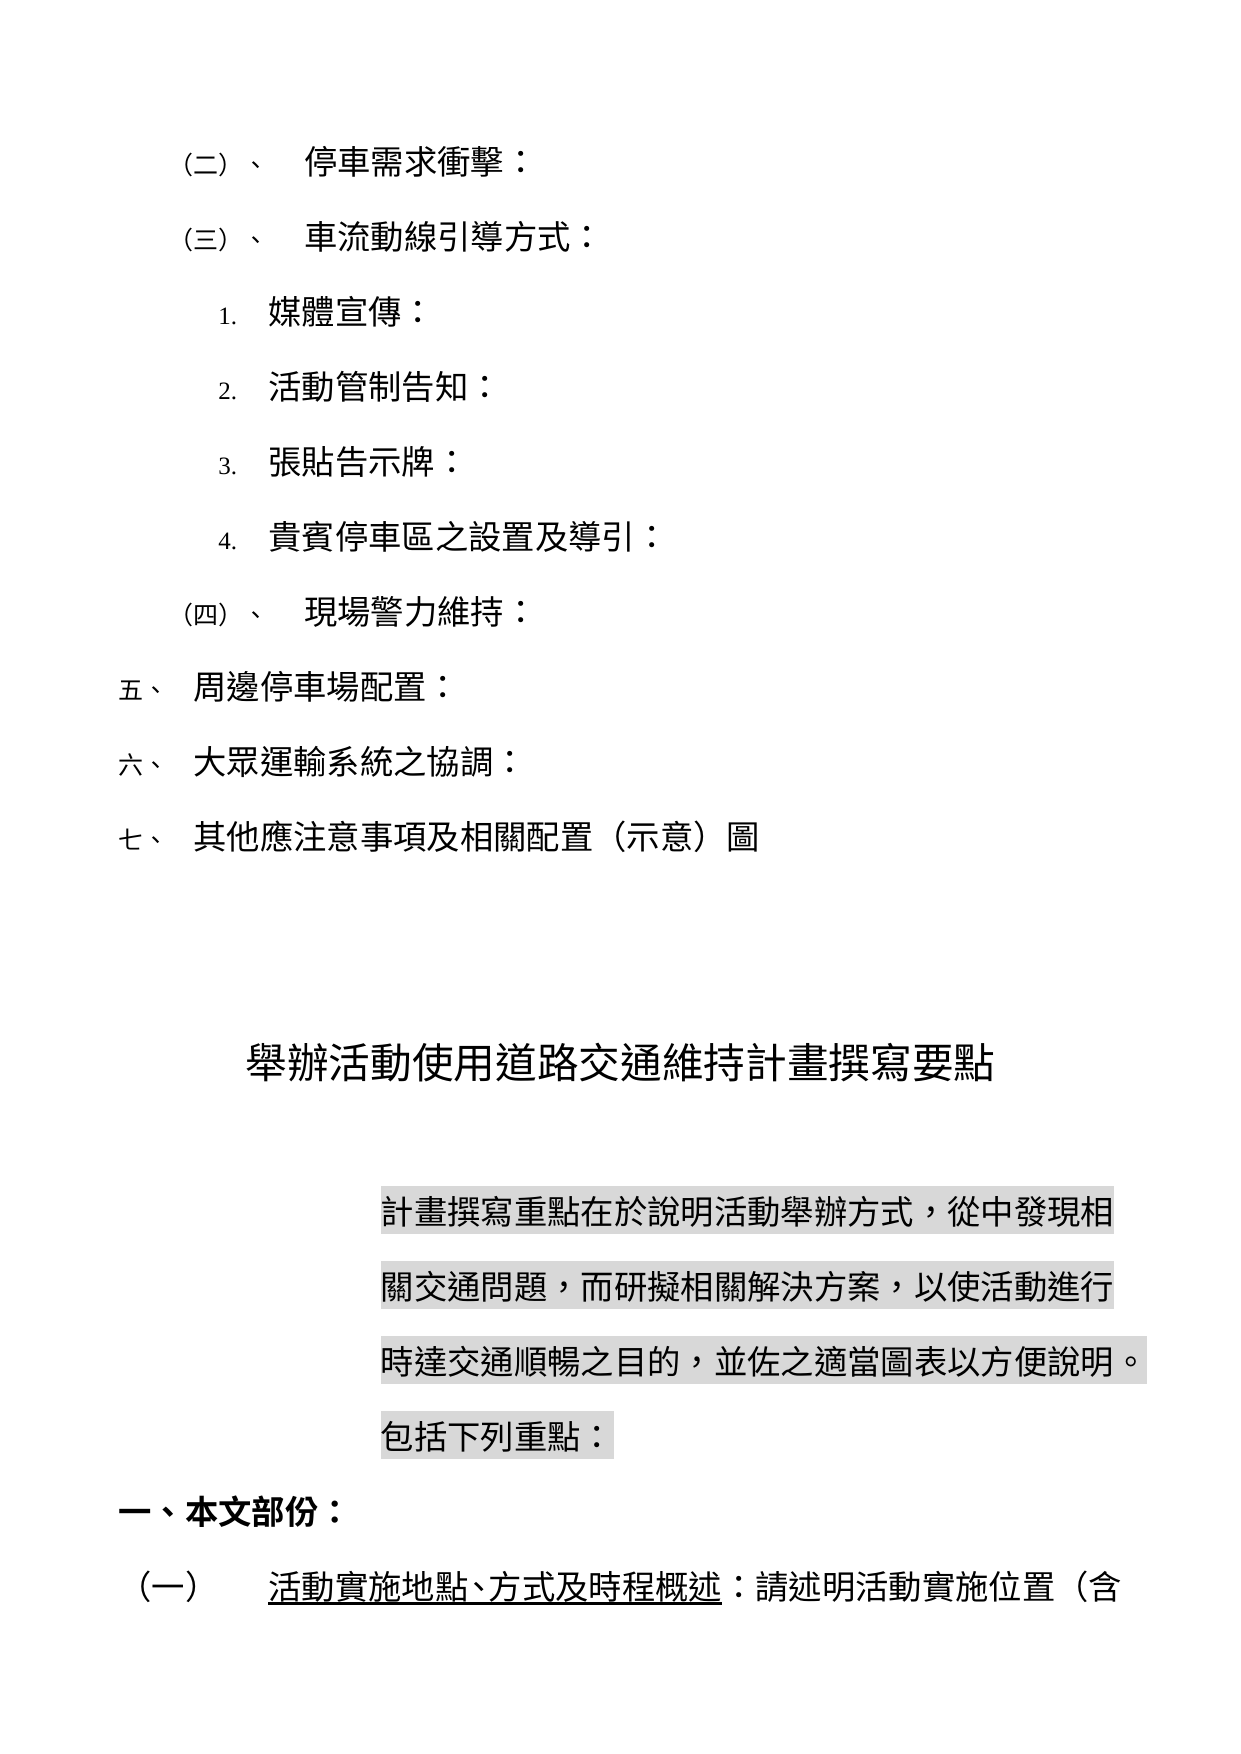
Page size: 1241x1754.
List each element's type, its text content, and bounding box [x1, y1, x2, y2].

list 活動實施地點、方式及時程概述：請述明活動實施位置（含 [118, 1548, 1122, 1623]
list 停車需求衝擊： [168, 123, 1122, 198]
list 周邊停車場配置： [118, 648, 1122, 723]
list 貴賓停車區之設置及導引： [218, 498, 1122, 573]
text 舉辦活動使用道路交通維持計畫撰寫要點 [118, 1023, 1122, 1098]
list 大眾運輸系統之協調： [118, 723, 1122, 798]
text 一、本文部份： [118, 1473, 1122, 1548]
list 張貼告示牌： [218, 423, 1122, 498]
list 活動管制告知： [218, 348, 1122, 423]
list 媒體宣傳： [218, 273, 1122, 348]
text 計畫撰寫重點在於說明活動舉辦方式，從中發現相關交通問題，而研擬相關解決方案，以使活動進行時達交通順暢之目的，並佐之適當圖表以方便說明。包括下列重點： [381, 1173, 1122, 1473]
list 現場警力維持： [168, 573, 1122, 648]
list 其他應注意事項及相關配置（示意）圖 [118, 798, 1122, 873]
list 車流動線引導方式： [168, 198, 1122, 273]
